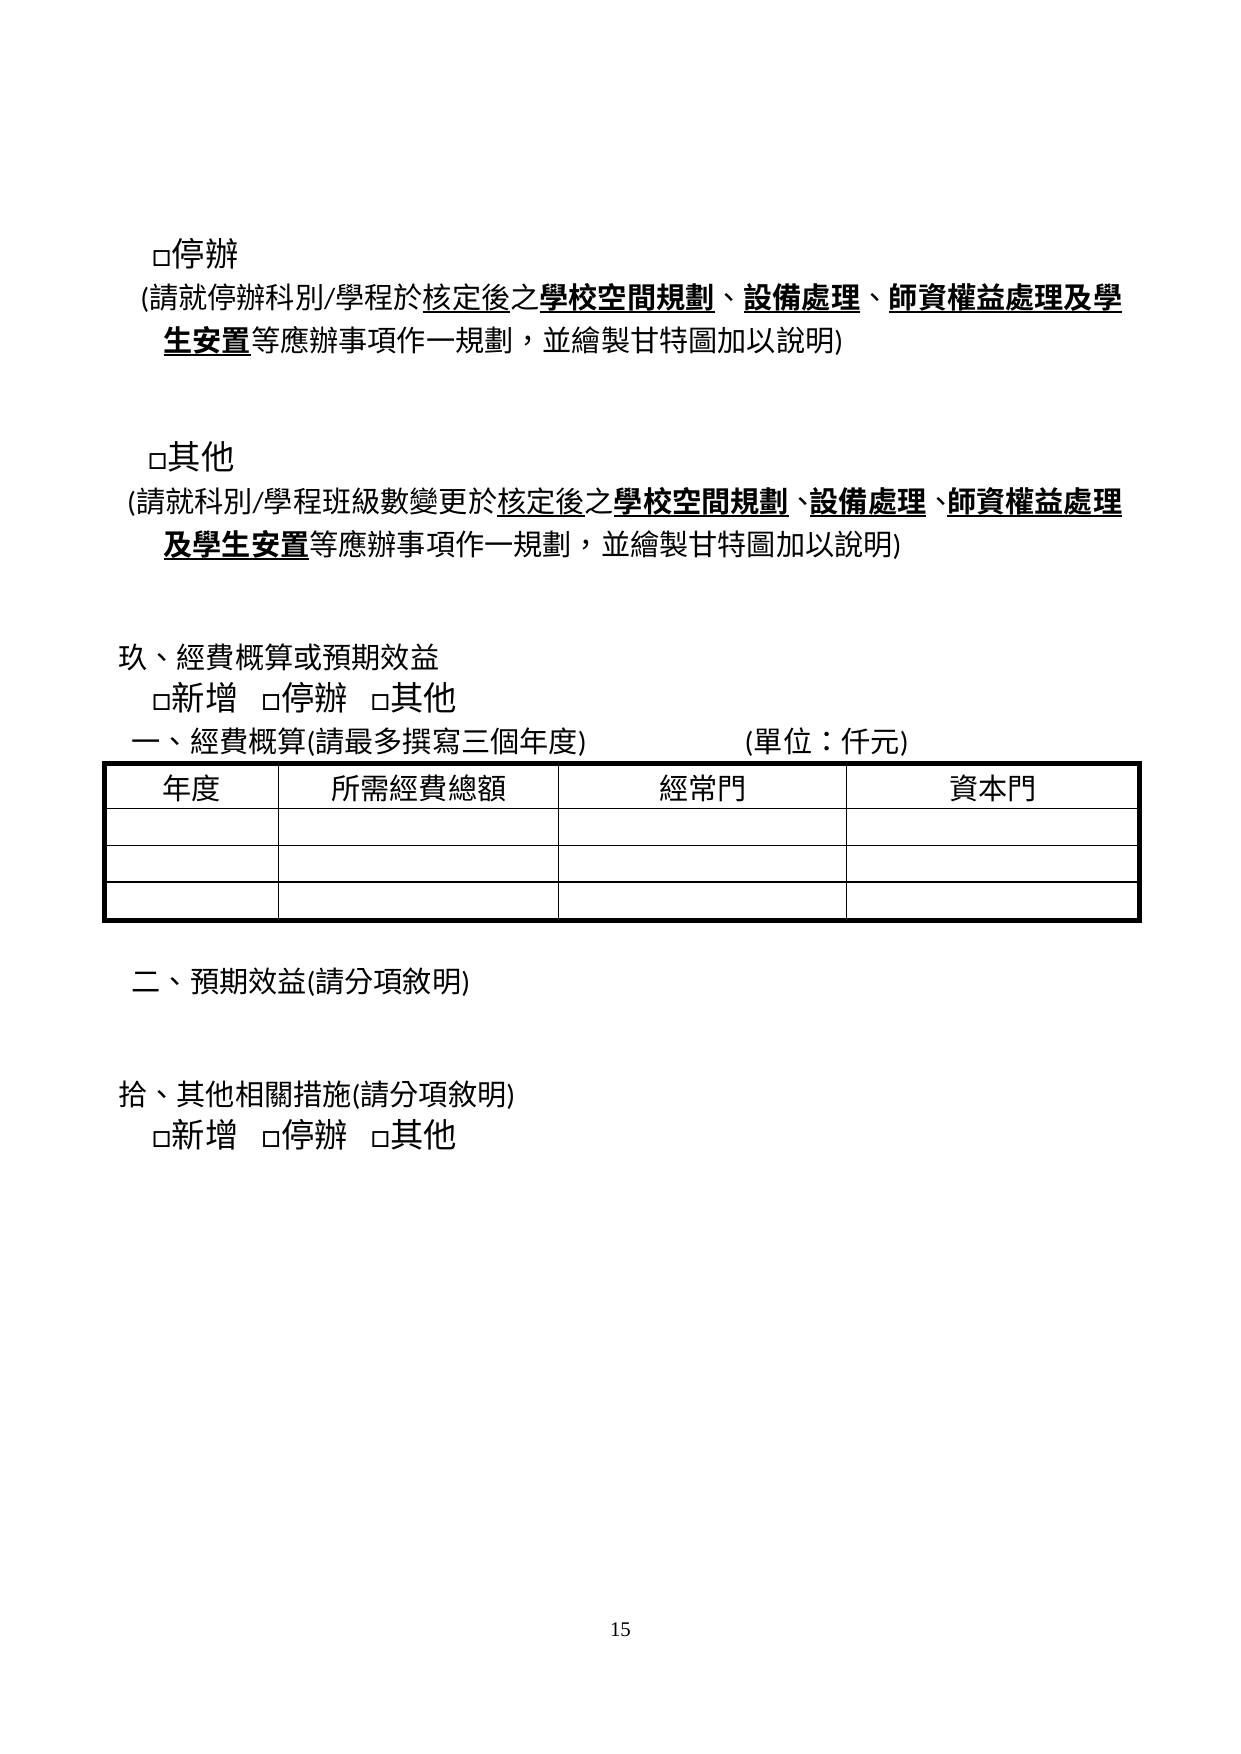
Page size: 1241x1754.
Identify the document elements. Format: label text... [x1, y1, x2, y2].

table_cell [847, 883, 1137, 918]
text □其他 [118, 431, 1122, 479]
text 拾、其他相關措施(請分項敘明) [118, 1072, 1122, 1114]
table_header 資本門 [847, 766, 1137, 808]
table_cell [279, 846, 558, 881]
table_cell [847, 846, 1137, 881]
text □新增 □停辦 □其他 [118, 1114, 1122, 1156]
table_cell [559, 846, 846, 881]
text (請就科別/學程班級數變更於核定後之學校空間規劃、設備處理、師資權益處理及學生安置等應辦事項作一規劃，並繪製甘特圖加以說明) [127, 479, 1122, 564]
table_cell [559, 883, 846, 918]
table_cell [107, 883, 278, 918]
table_cell [279, 809, 558, 845]
table_cell [559, 809, 846, 845]
table_header 年度 [107, 766, 278, 808]
text (請就停辦科別/學程於核定後之學校空間規劃、設備處理、師資權益處理及學生安置等應辦事項作一規劃，並繪製甘特圖加以說明) [127, 275, 1122, 359]
table_header 所需經費總額 [279, 766, 558, 808]
table_cell [279, 883, 558, 918]
table_cell [847, 809, 1137, 845]
table_cell [107, 809, 278, 845]
table_cell [107, 846, 278, 881]
text 玖、經費概算或預期效益 [118, 635, 1122, 677]
text □停辦 [118, 233, 1122, 275]
text □新增 □停辦 □其他 [118, 677, 1122, 719]
text 一、經費概算(請最多撰寫三個年度) (單位：仟元) [118, 719, 1122, 761]
table_header 經常門 [559, 766, 846, 808]
text 二、預期效益(請分項敘明) [118, 958, 1122, 1001]
